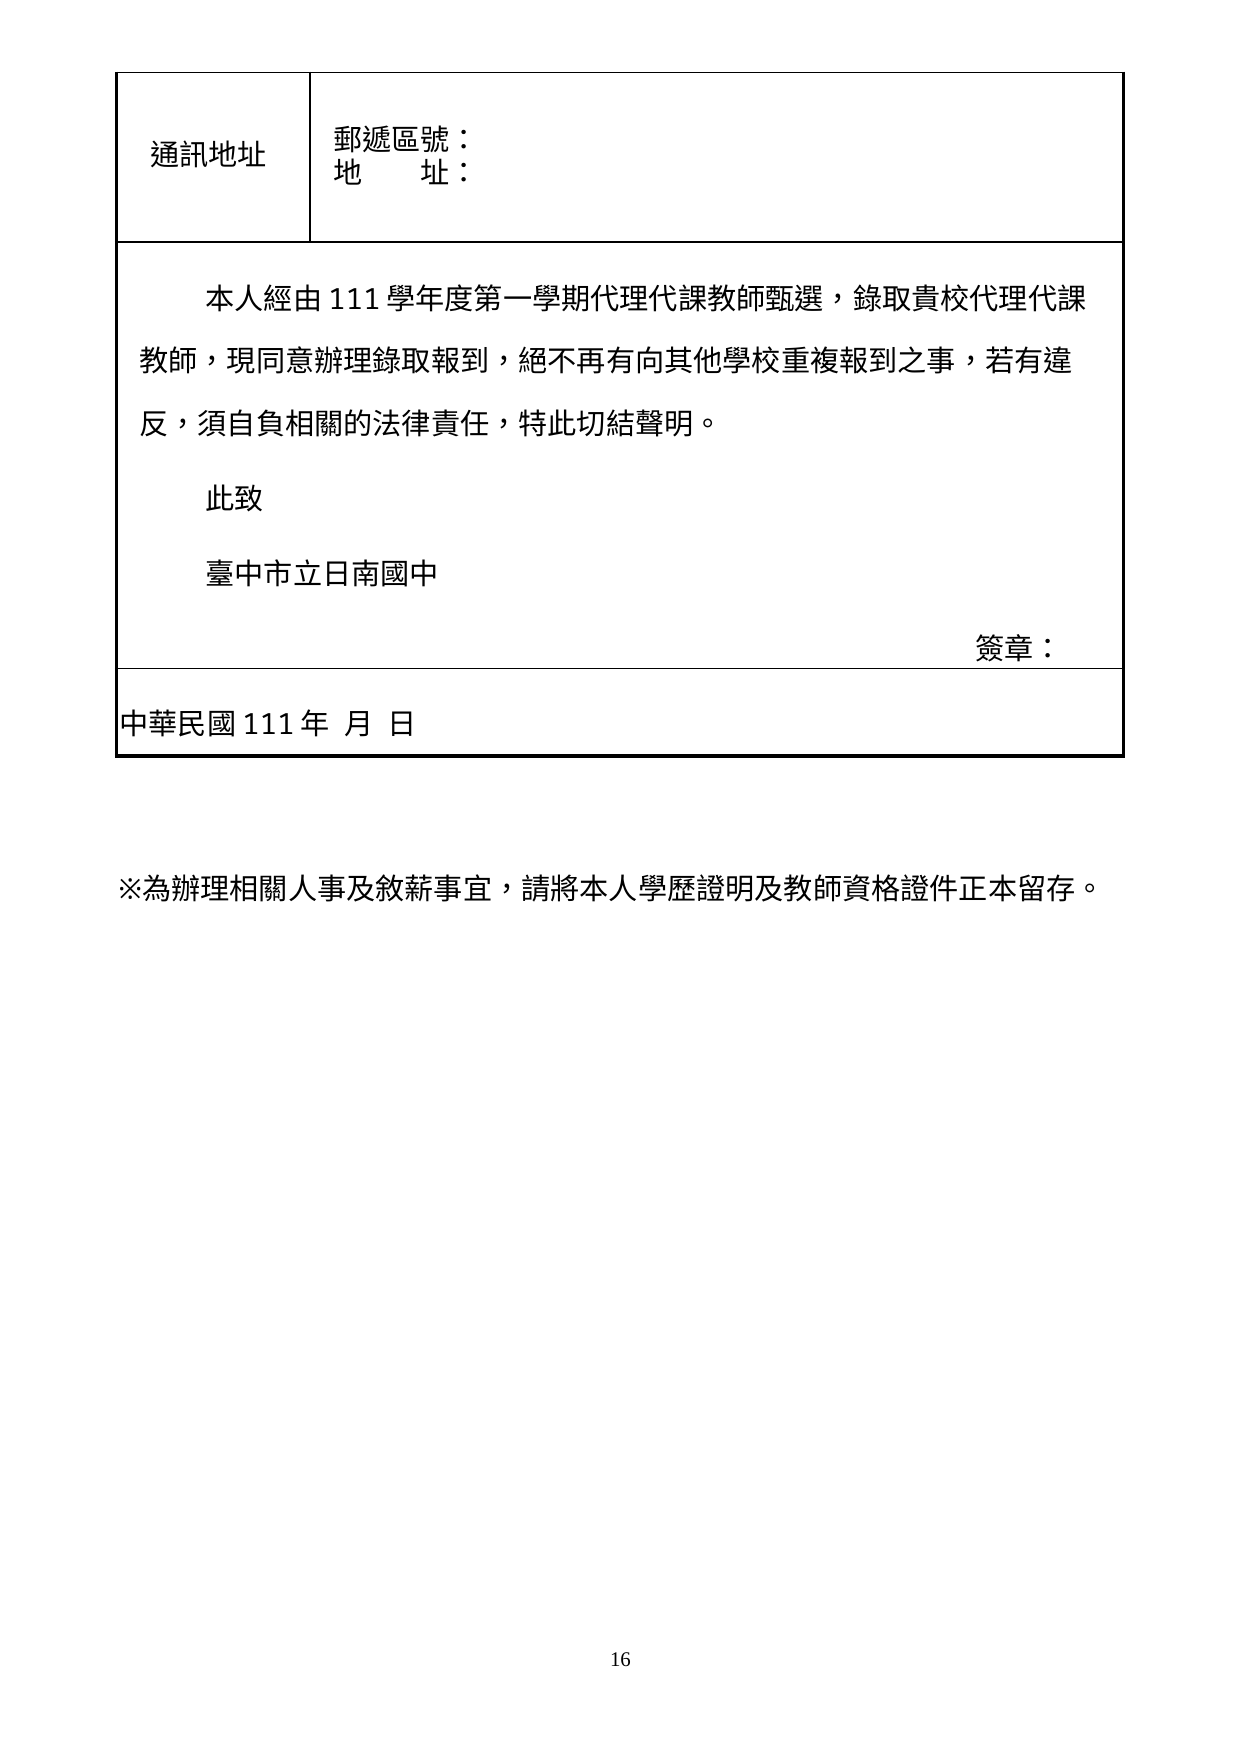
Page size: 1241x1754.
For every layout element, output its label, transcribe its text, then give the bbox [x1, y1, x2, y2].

table_cell 郵遞區號： 地 址： [311, 73, 1122, 241]
table_cell 通訊地址 [118, 73, 309, 241]
text ※為辦理相關人事及敘薪事宜，請將本人學歷證明及教師資格證件正本留存。 [118, 845, 1122, 907]
table_cell 本人經由111學年度第一學期代理代課教師甄選，錄取貴校代理代課教師，現同意辦理錄取報到，絕不再有向其他學校重複報到之事，若有違反，須自負相關的法律責任，特此切結聲明。 此致 臺中市立日南國中 簽章： [118, 243, 1122, 667]
table_cell 中華民國111年 月 日 [118, 669, 1122, 754]
